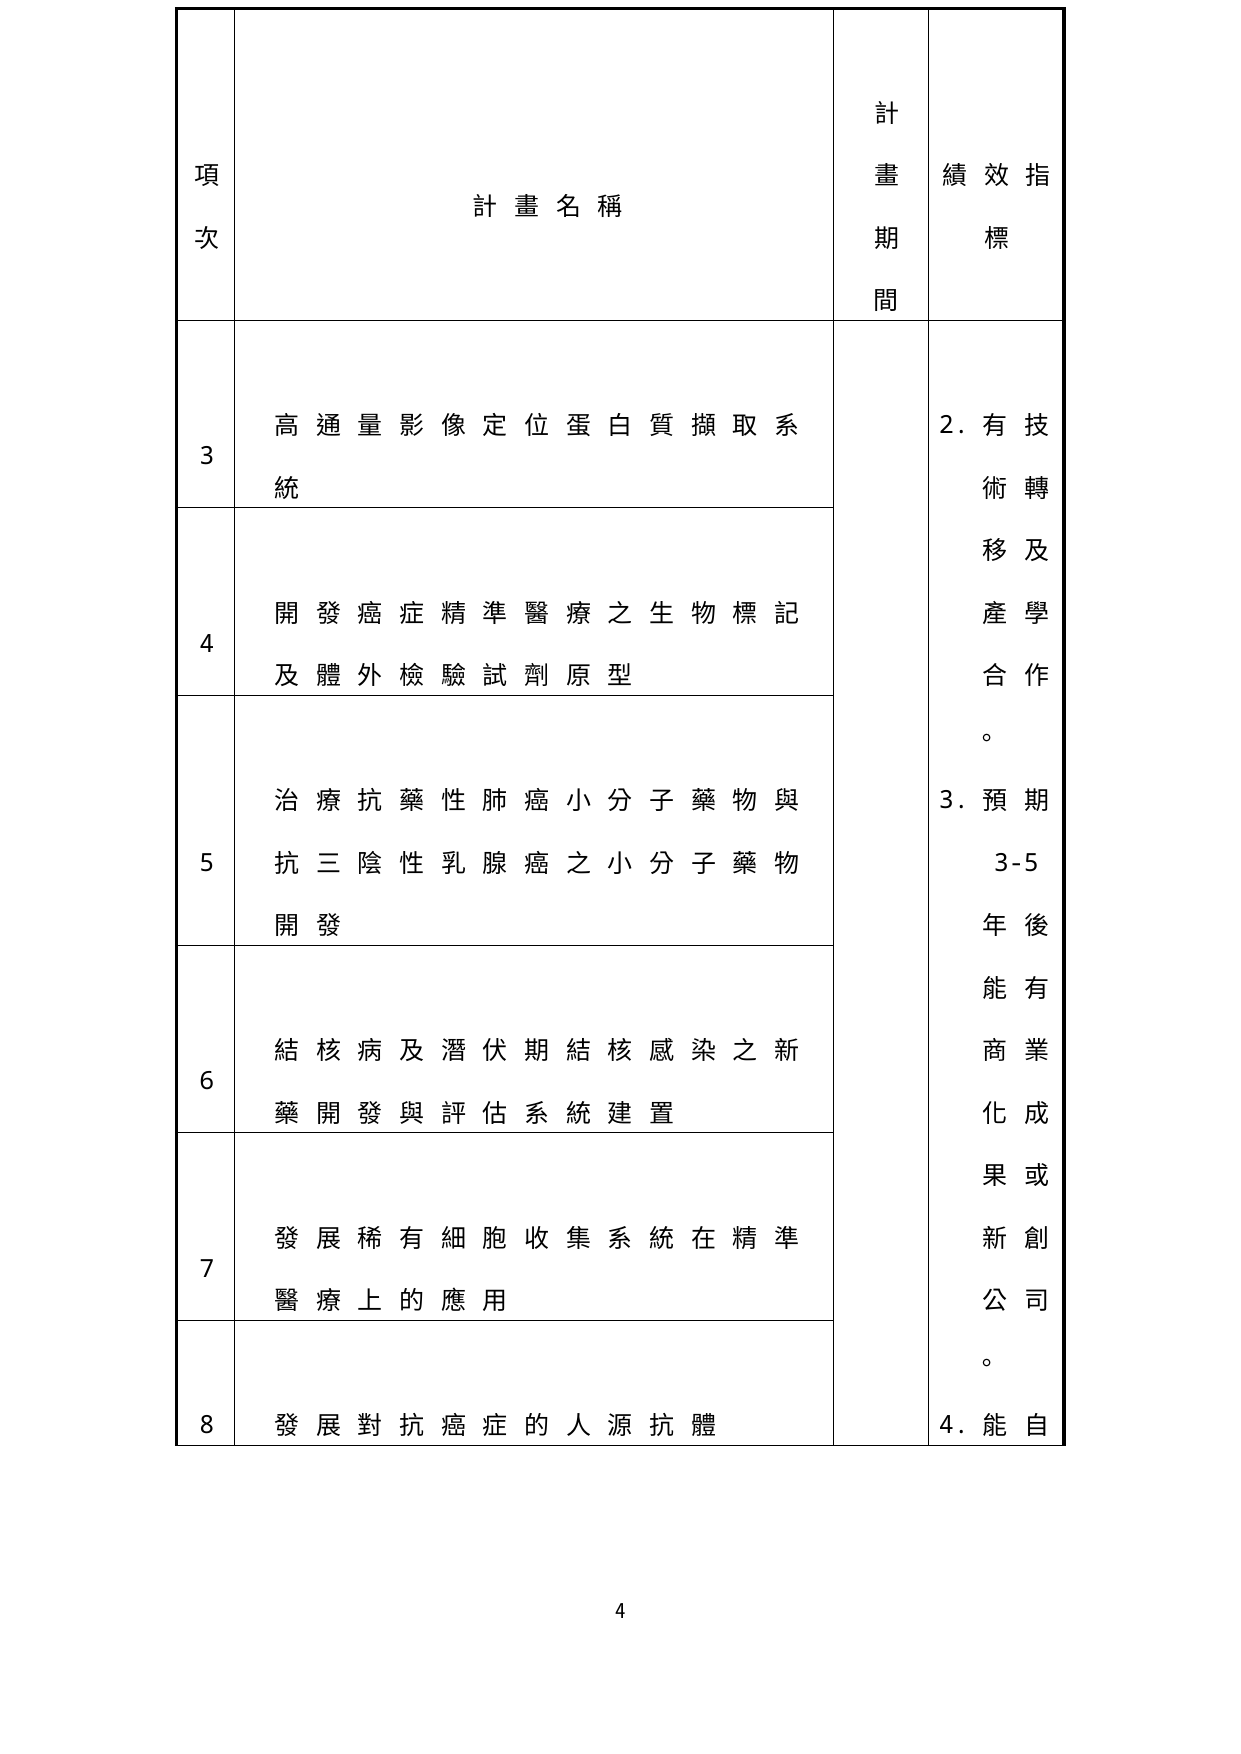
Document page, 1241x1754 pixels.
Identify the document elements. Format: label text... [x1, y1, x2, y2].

table_cell 5 [178, 696, 234, 944]
table_cell 結核病及潛伏期結核感染之新藥開發與評估系統建置 [235, 946, 833, 1132]
table_header 計畫名稱 [235, 10, 833, 319]
table_cell 治療抗藥性肺癌小分子藥物與抗三陰性乳腺癌之小分子藥物開發 [235, 696, 833, 944]
table_cell 6 [178, 946, 234, 1132]
table_cell 高通量影像定位蛋白質擷取系統 [235, 321, 833, 507]
table_cell 4 [178, 508, 234, 694]
table_cell 開發癌症精準醫療之生物標記及體外檢驗試劑原型 [235, 508, 833, 694]
table_cell 發展稀有細胞收集系統在精準醫療上的應用 [235, 1133, 833, 1319]
table_header 績效指標 [929, 10, 1062, 319]
table_cell 2.有技術轉移及產學合作。 3.預期3-5年後能有商業化成果或新創公司。 4.能自 [929, 321, 1062, 1444]
table_cell 7 [178, 1133, 234, 1319]
table_cell 3 [178, 321, 234, 507]
table_header 項次 [178, 10, 234, 319]
table_header 計畫期間 [834, 10, 928, 319]
table_cell [834, 321, 928, 1444]
table_cell 8 [178, 1321, 234, 1444]
table_cell 發展對抗癌症的人源抗體 [235, 1321, 833, 1444]
